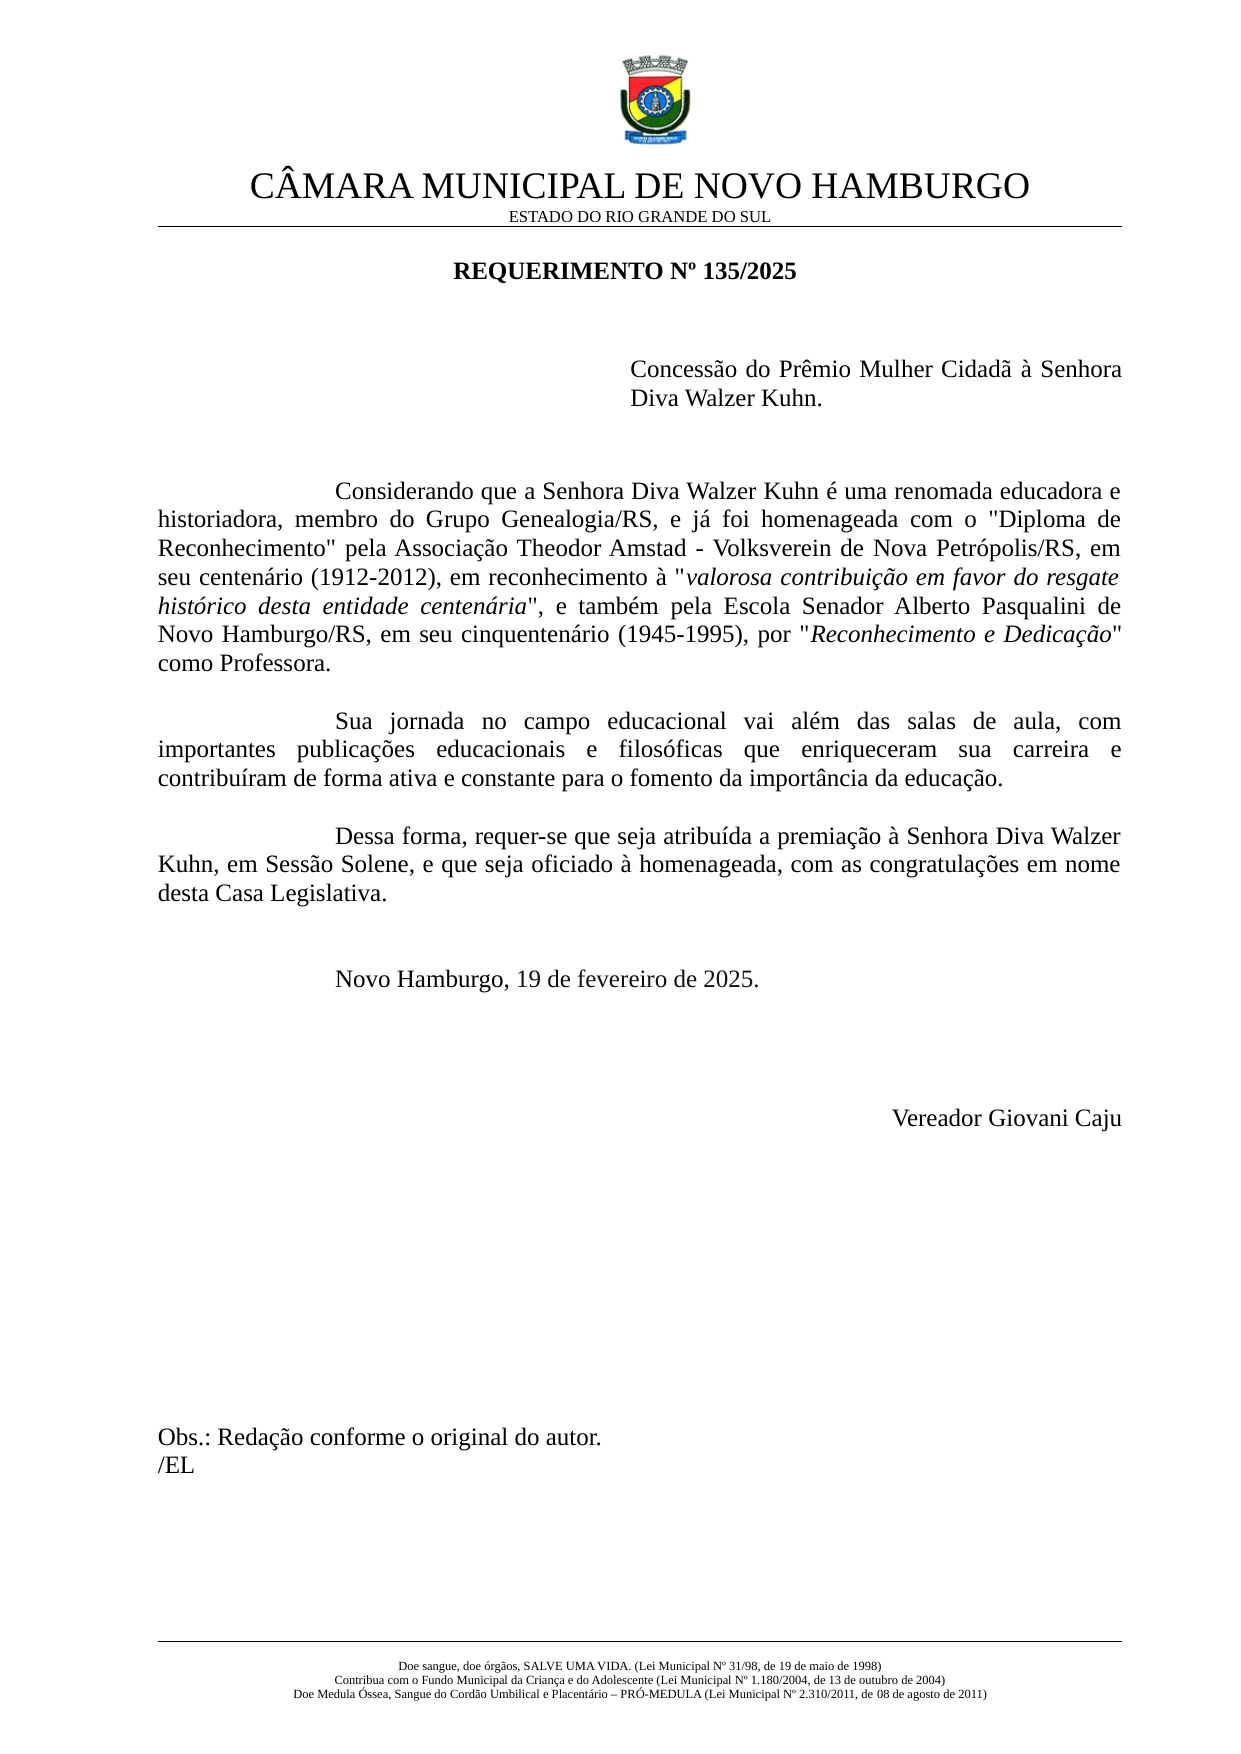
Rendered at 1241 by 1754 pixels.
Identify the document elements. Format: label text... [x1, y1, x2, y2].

text Novo Hamburgo, 19 de fevereiro de 2025. [158, 964, 1122, 993]
text Vereador Giovani Caju [158, 1103, 1122, 1132]
text /EL [158, 1450, 1122, 1479]
text Considerando que a Senhora Diva Walzer Kuhn é uma renomada educadora e historiadora, membro do Grupo Genealogia/RS, e já foi homenageada com o "Diploma de Reconhecimento" pela Associação Theodor Amstad - Volksverein de Nova Petrópolis/RS, em seu centenário (1912-2012), em reconhecimento à "valorosa contribuição em favor do resgate histórico desta entidade centenária", e também pela Escola Senador Alberto Pasqualini de Novo Hamburgo/RS, em seu cinquentenário (1945-1995), por "Reconhecimento e Dedicação" como Professora. [158, 476, 1122, 677]
text Obs.: Redação conforme o original do autor. [158, 1422, 1122, 1450]
text Concessão do Prêmio Mulher Cidadã à Senhora Diva Walzer Kuhn. [630, 354, 1122, 412]
text Sua jornada no campo educacional vai além das salas de aula, com importantes publicações educacionais e filosóficas que enriqueceram sua carreira e contribuíram de forma ativa e constante para o fomento da importância da educação. [158, 706, 1122, 792]
picture [614, 48, 694, 149]
text REQUERIMENTO Nº 135/2025 [158, 256, 1122, 285]
text Dessa forma, requer-se que seja atribuída a premiação à Senhora Diva Walzer Kuhn, em Sessão Solene, e que seja oficiado à homenageada, com as congratulações em nome desta Casa Legislativa. [158, 821, 1122, 907]
